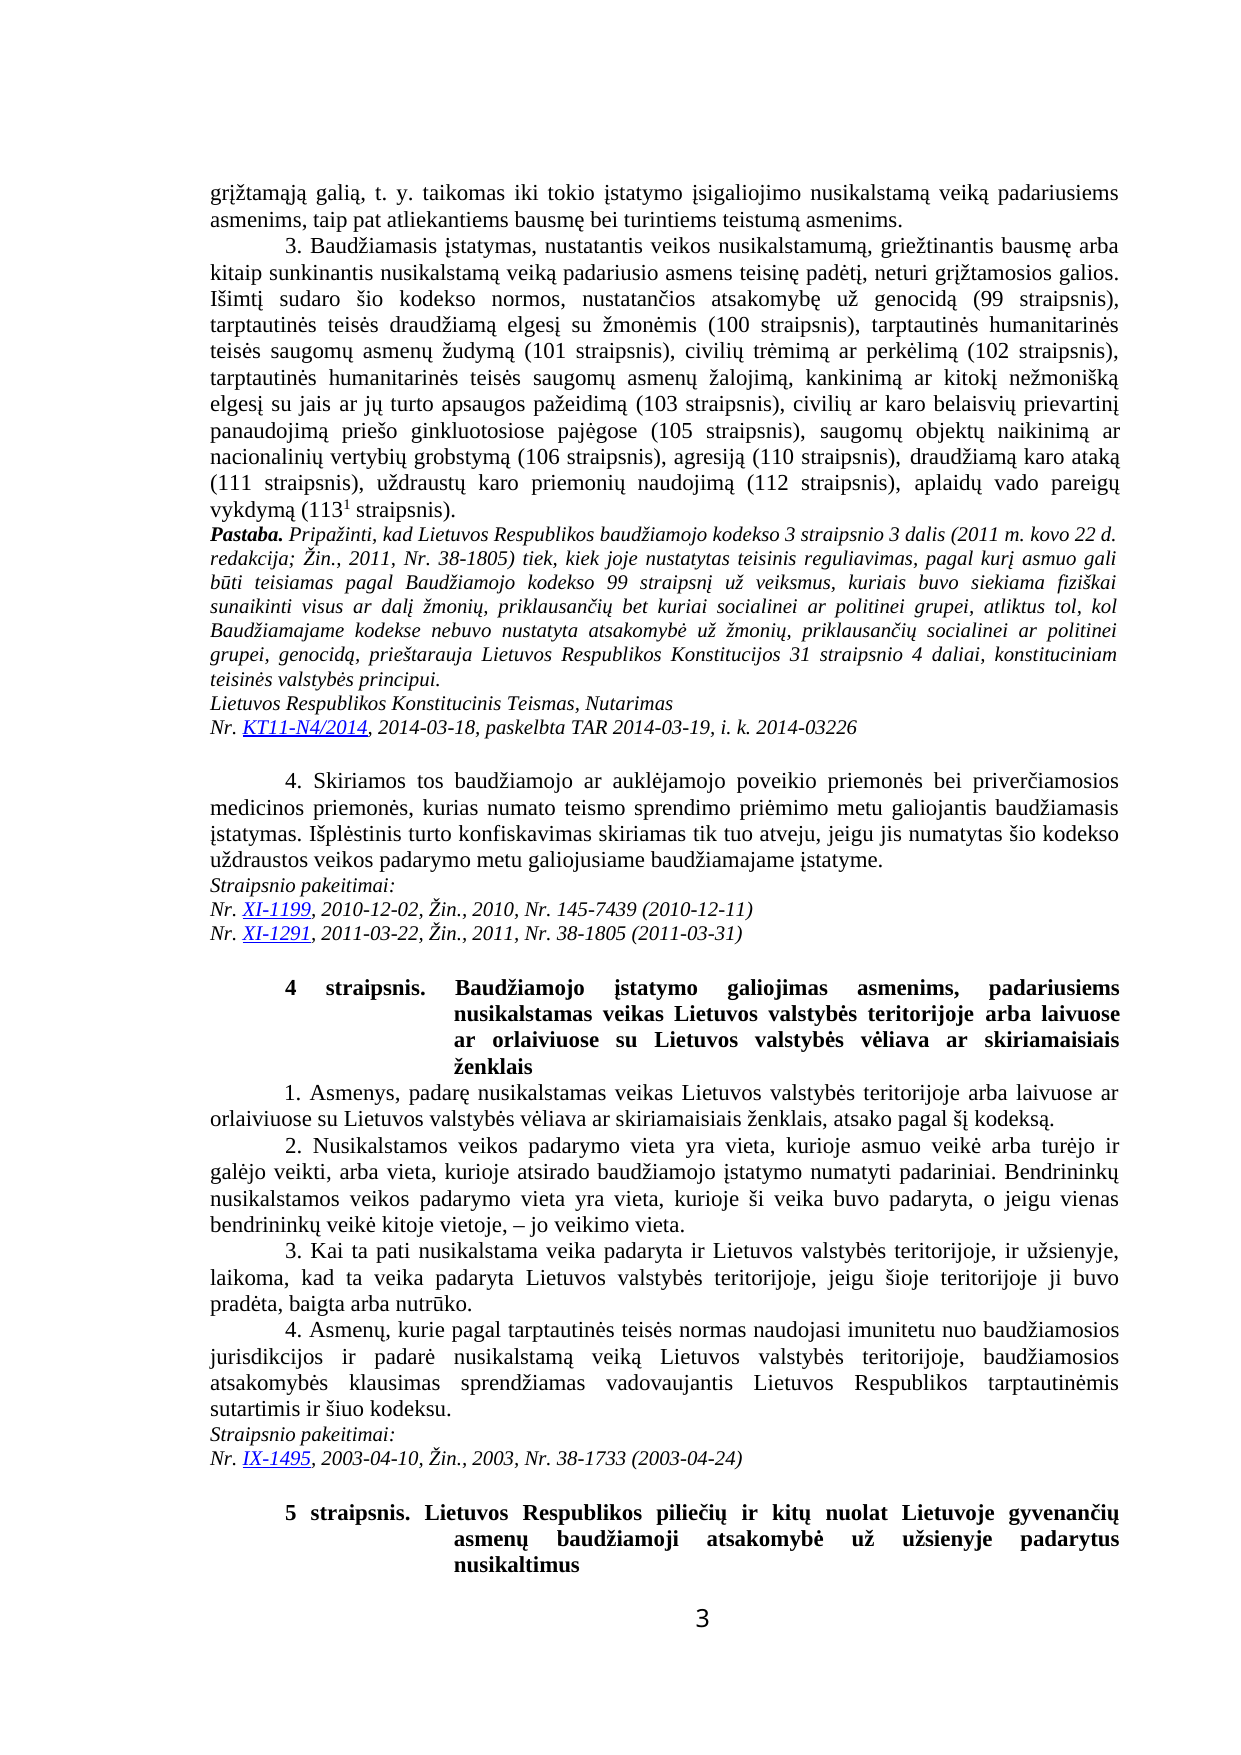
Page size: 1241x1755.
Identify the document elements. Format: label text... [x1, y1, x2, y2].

text 3. Kai ta pati nusikalstama veika padaryta ir Lietuvos valstybės teritorijoje, ir užsienyje, laikoma, kad ta veika padaryta Lietuvos valstybės teritorijoje, jeigu šioje teritorijoje ji buvo pradėta, baigta arba nutrūko. [210, 1237, 1120, 1316]
text Pastaba. Pripažinti, kad Lietuvos Respublikos baudžiamojo kodekso 3 straipsnio 3 dalis (2011 m. kovo 22 d. redakcija; Žin., 2011, Nr. 38-1805) tiek, kiek joje nustatytas teisinis reguliavimas, pagal kurį asmuo gali būti teisiamas pagal Baudžiamojo kodekso 99 straipsnį už veiksmus, kuriais buvo siekiama fiziškai sunaikinti visus ar dalį žmonių, priklausančių bet kuriai socialinei ar politinei grupei, atliktus tol, kol Baudžiamajame kodekse nebuvo nustatyta atsakomybė už žmonių, priklausančių socialinei ar politinei grupei, genocidą, prieštarauja Lietuvos Respublikos Konstitucijos 31 straipsnio 4 daliai, konstituciniam teisinės valstybės principui. [210, 522, 1120, 691]
text Straipsnio pakeitimai: [210, 873, 1120, 897]
text 4. Asmenų, kurie pagal tarptautinės teisės normas naudojasi imunitetu nuo baudžiamosios jurisdikcijos ir padarė nusikalstamą veiką Lietuvos valstybės teritorijoje, baudžiamosios atsakomybės klausimas sprendžiamas vadovaujantis Lietuvos Respublikos tarptautinėmis sutartimis ir šiuo kodeksu. [210, 1316, 1120, 1422]
text Lietuvos Respublikos Konstitucinis Teismas, Nutarimas [210, 691, 1120, 714]
text Nr. KT11-N4/2014, 2014-03-18, paskelbta TAR 2014-03-19, i. k. 2014-03226 [210, 714, 1120, 739]
text 5 straipsnis. Lietuvos Respublikos piliečių ir kitų nuolat Lietuvoje gyvenančių asmenų baudžiamoji atsakomybė už užsienyje padarytus nusikaltimus [285, 1499, 1120, 1578]
text 4 straipsnis. Baudžiamojo įstatymo galiojimas asmenims, padariusiems nusikalstamas veikas Lietuvos valstybės teritorijoje arba laivuose ar orlaiviuose su Lietuvos valstybės vėliava ar skiriamaisiais ženklais [285, 974, 1120, 1079]
text 3. Baudžiamasis įstatymas, nustatantis veikos nusikalstamumą, griežtinantis bausmę arba kitaip sunkinantis nusikalstamą veiką padariusio asmens teisinę padėtį, neturi grįžtamosios galios. Išimtį sudaro šio kodekso normos, nustatančios atsakomybę už genocidą (99 straipsnis), tarptautinės teisės draudžiamą elgesį su žmonėmis (100 straipsnis), tarptautinės humanitarinės teisės saugomų asmenų žudymą (101 straipsnis), civilių trėmimą ar perkėlimą (102 straipsnis), tarptautinės humanitarinės teisės saugomų asmenų žalojimą, kankinimą ar kitokį nežmonišką elgesį su jais ar jų turto apsaugos pažeidimą (103 straipsnis), civilių ar karo belaisvių prievartinį panaudojimą priešo ginkluotosiose pajėgose (105 straipsnis), saugomų objektų naikinimą ar nacionalinių vertybių grobstymą (106 straipsnis), agresiją (110 straipsnis), draudžiamą karo ataką (111 straipsnis), uždraustų karo priemonių naudojimą (112 straipsnis), aplaidų vado pareigų vykdymą (1131 straipsnis). [210, 232, 1120, 522]
text 2. Nusikalstamos veikos padarymo vieta yra vieta, kurioje asmuo veikė arba turėjo ir galėjo veikti, arba vieta, kurioje atsirado baudžiamojo įstatymo numatyti padariniai. Bendrininkų nusikalstamos veikos padarymo vieta yra vieta, kurioje ši veika buvo padaryta, o jeigu vienas bendrininkų veikė kitoje vietoje, – jo veikimo vieta. [210, 1132, 1120, 1237]
text 1. Asmenys, padarę nusikalstamas veikas Lietuvos valstybės teritorijoje arba laivuose ar orlaiviuose su Lietuvos valstybės vėliava ar skiriamaisiais ženklais, atsako pagal šį kodeksą. [210, 1079, 1120, 1132]
text grįžtamąją galią, t. y. taikomas iki tokio įstatymo įsigaliojimo nusikalstamą veiką padariusiems asmenims, taip pat atliekantiems bausmę bei turintiems teistumą asmenims. [210, 179, 1120, 232]
text 4. Skiriamos tos baudžiamojo ar auklėjamojo poveikio priemonės bei priverčiamosios medicinos priemonės, kurias numato teismo sprendimo priėmimo metu galiojantis baudžiamasis įstatymas. Išplėstinis turto konfiskavimas skiriamas tik tuo atveju, jeigu jis numatytas šio kodekso uždraustos veikos padarymo metu galiojusiame baudžiamajame įstatyme. [210, 767, 1120, 873]
text Straipsnio pakeitimai: [210, 1422, 1120, 1446]
text Nr. XI-1199, 2010-12-02, Žin., 2010, Nr. 145-7439 (2010-12-11) [210, 897, 1120, 921]
text Nr. IX-1495, 2003-04-10, Žin., 2003, Nr. 38-1733 (2003-04-24) [210, 1446, 1120, 1470]
text Nr. XI-1291, 2011-03-22, Žin., 2011, Nr. 38-1805 (2011-03-31) [210, 921, 1120, 945]
